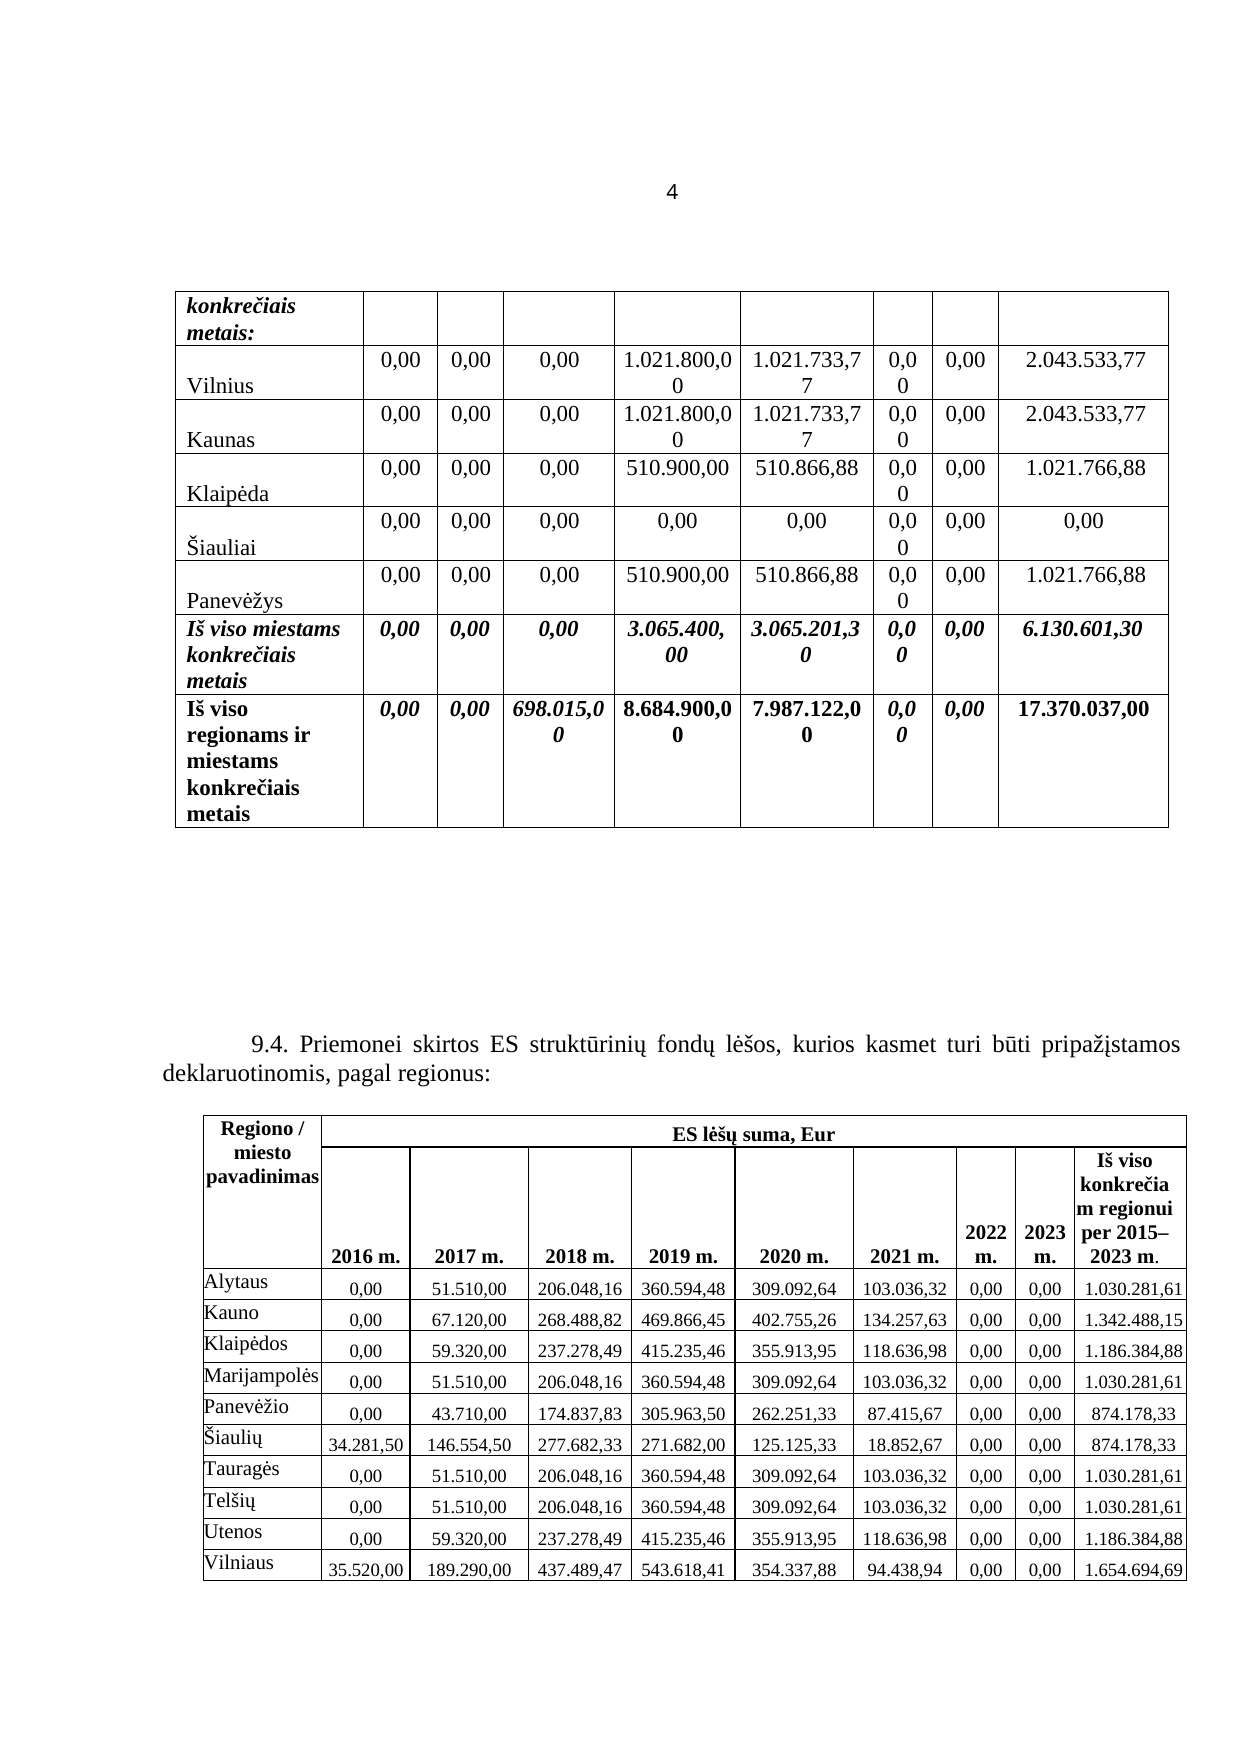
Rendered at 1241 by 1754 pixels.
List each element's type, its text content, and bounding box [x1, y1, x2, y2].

table_cell 0,00 [364, 400, 437, 452]
table_cell 0,00 [874, 561, 932, 614]
table_cell 0,00 [933, 615, 998, 694]
table_cell [504, 292, 614, 345]
table_cell 0,00 [322, 1488, 409, 1518]
table_cell 0,00 [322, 1300, 409, 1330]
table_cell 0,00 [364, 615, 437, 694]
table_cell 0,00 [615, 507, 740, 560]
table_cell 0,00 [874, 454, 932, 506]
table_cell 2017 m. [411, 1148, 528, 1268]
table_cell 0,00 [957, 1519, 1015, 1549]
table_cell 87.415,67 [854, 1394, 956, 1424]
table_cell 0,00 [1016, 1394, 1074, 1424]
table_cell Iš viso konkrečiam regionui per 2015–2023 m. [1075, 1148, 1186, 1268]
table_cell 0,00 [957, 1425, 1015, 1455]
table_cell 0,00 [874, 615, 932, 694]
table_cell 0,00 [322, 1331, 409, 1362]
table_cell 237.278,49 [529, 1519, 631, 1549]
table_cell 1.654.694,69 [1075, 1550, 1186, 1580]
table_cell 0,00 [957, 1488, 1015, 1518]
table_cell 415.235,46 [632, 1519, 734, 1549]
table_cell 1.186.384,88 [1075, 1331, 1186, 1362]
table_cell 103.036,32 [854, 1363, 956, 1393]
table_cell 271.682,00 [632, 1425, 734, 1455]
table_cell 94.438,94 [854, 1550, 956, 1580]
table_cell 8.684.900,00 [615, 695, 740, 827]
table_cell 3.065.400,00 [615, 615, 740, 694]
table_cell 437.489,47 [529, 1550, 631, 1580]
text 9.4. Priemonei skirtos ES struktūrinių fondų lėšos, kurios kasmet turi būti pripažįstamos deklaruotinomis, pagal regionus: [162, 1029, 1181, 1086]
table_cell 0,00 [364, 561, 437, 614]
table_cell [364, 292, 437, 345]
table_cell 0,00 [874, 400, 932, 452]
table_cell Panevėžio [204, 1394, 321, 1424]
table_cell 355.913,95 [736, 1519, 853, 1549]
table_cell 59.320,00 [411, 1519, 528, 1549]
table_cell 174.837,83 [529, 1394, 631, 1424]
table_cell 1.186.384,88 [1075, 1519, 1186, 1549]
table_cell 0,00 [504, 454, 614, 506]
table_cell 0,00 [438, 695, 503, 827]
table_cell 0,00 [1016, 1269, 1074, 1299]
table_cell Tauragės [204, 1456, 321, 1487]
table_cell Panevėžys [176, 561, 363, 614]
table_cell 0,00 [322, 1394, 409, 1424]
table_cell 0,00 [933, 507, 998, 560]
table_cell Šiauliai [176, 507, 363, 560]
table_cell 1.030.281,61 [1075, 1363, 1186, 1393]
table_cell [438, 292, 503, 345]
table_cell 35.520,00 [322, 1550, 409, 1580]
table_cell 206.048,16 [529, 1269, 631, 1299]
table_cell 1.342.488,15 [1075, 1300, 1186, 1330]
table_cell [741, 292, 873, 345]
table_cell 0,00 [504, 346, 614, 399]
table_cell 0,00 [933, 454, 998, 506]
table_cell 0,00 [999, 507, 1168, 560]
table_cell Klaipėdos [204, 1331, 321, 1362]
table_cell Šiaulių [204, 1425, 321, 1455]
table_cell 118.636,98 [854, 1331, 956, 1362]
table_cell 2021 m. [854, 1148, 956, 1268]
table_cell 51.510,00 [411, 1488, 528, 1518]
table_cell 34.281,50 [322, 1425, 409, 1455]
table_cell 7.987.122,00 [741, 695, 873, 827]
table_header Regiono / miesto pavadinimas [204, 1116, 321, 1268]
table_cell 0,00 [1016, 1300, 1074, 1330]
table_cell 0,00 [438, 346, 503, 399]
table_cell [999, 292, 1168, 345]
table_cell 415.235,46 [632, 1331, 734, 1362]
table_cell 51.510,00 [411, 1363, 528, 1393]
table_cell 360.594,48 [632, 1488, 734, 1518]
table_cell 0,00 [438, 561, 503, 614]
table_cell 262.251,33 [736, 1394, 853, 1424]
table_cell 698.015,00 [504, 695, 614, 827]
table_cell 17.370.037,00 [999, 695, 1168, 827]
table_cell Telšių [204, 1488, 321, 1518]
table_cell 0,00 [957, 1394, 1015, 1424]
table_cell 360.594,48 [632, 1363, 734, 1393]
table_cell 2019 m. [632, 1148, 734, 1268]
table_cell 874.178,33 [1075, 1425, 1186, 1455]
table_cell 0,00 [957, 1550, 1015, 1580]
table_cell 2020 m. [736, 1148, 853, 1268]
table_cell 309.092,64 [736, 1363, 853, 1393]
table_cell 3.065.201,30 [741, 615, 873, 694]
table_cell 43.710,00 [411, 1394, 528, 1424]
table_cell Utenos [204, 1519, 321, 1549]
table_cell 0,00 [874, 695, 932, 827]
table_cell 0,00 [364, 346, 437, 399]
table_cell Kaunas [176, 400, 363, 452]
table_cell 309.092,64 [736, 1488, 853, 1518]
table_cell 0,00 [933, 400, 998, 452]
table_cell 1.021.800,00 [615, 400, 740, 452]
table_cell 0,00 [322, 1456, 409, 1487]
table_cell 206.048,16 [529, 1488, 631, 1518]
table_cell 189.290,00 [411, 1550, 528, 1580]
table_cell 0,00 [322, 1269, 409, 1299]
table_cell 125.125,33 [736, 1425, 853, 1455]
table_cell 0,00 [1016, 1331, 1074, 1362]
table_cell 146.554,50 [411, 1425, 528, 1455]
table_cell 543.618,41 [632, 1550, 734, 1580]
table_cell 0,00 [504, 507, 614, 560]
table_cell 2.043.533,77 [999, 400, 1168, 452]
table_cell 0,00 [957, 1456, 1015, 1487]
table_cell 103.036,32 [854, 1488, 956, 1518]
table_cell 0,00 [504, 400, 614, 452]
table_cell 355.913,95 [736, 1331, 853, 1362]
table_cell 1.021.766,88 [999, 454, 1168, 506]
table_cell 6.130.601,30 [999, 615, 1168, 694]
table_cell 309.092,64 [736, 1269, 853, 1299]
table_cell Alytaus [204, 1269, 321, 1299]
table_cell 206.048,16 [529, 1456, 631, 1487]
table_cell 0,00 [364, 507, 437, 560]
table_cell Vilnius [176, 346, 363, 399]
table_cell 0,00 [1016, 1550, 1074, 1580]
table_cell [874, 292, 932, 345]
table_cell 206.048,16 [529, 1363, 631, 1393]
table_cell 0,00 [438, 400, 503, 452]
table_cell 103.036,32 [854, 1269, 956, 1299]
table_cell Vilniaus [204, 1550, 321, 1580]
table_cell Klaipėda [176, 454, 363, 506]
table_cell 1.021.800,00 [615, 346, 740, 399]
table_cell 1.030.281,61 [1075, 1488, 1186, 1518]
table_cell 360.594,48 [632, 1269, 734, 1299]
table_cell 0,00 [1016, 1425, 1074, 1455]
table_cell 1.030.281,61 [1075, 1456, 1186, 1487]
table_cell 402.755,26 [736, 1300, 853, 1330]
table_cell 0,00 [438, 507, 503, 560]
table_cell 309.092,64 [736, 1456, 853, 1487]
table_cell 0,00 [741, 507, 873, 560]
table_cell 59.320,00 [411, 1331, 528, 1362]
table_cell 268.488,82 [529, 1300, 631, 1330]
table_cell 354.337,88 [736, 1550, 853, 1580]
table_cell 0,00 [933, 346, 998, 399]
table_header ES lėšų suma, Eur [322, 1116, 1186, 1146]
table_cell 2.043.533,77 [999, 346, 1168, 399]
table_cell 469.866,45 [632, 1300, 734, 1330]
table_cell 1.030.281,61 [1075, 1269, 1186, 1299]
table_cell 1.021.733,77 [741, 400, 873, 452]
table_cell 67.120,00 [411, 1300, 528, 1330]
table_cell 0,00 [1016, 1363, 1074, 1393]
table_cell 103.036,32 [854, 1456, 956, 1487]
table_cell 0,00 [322, 1363, 409, 1393]
table_cell 0,00 [438, 454, 503, 506]
table_cell 2018 m. [529, 1148, 631, 1268]
table_cell 134.257,63 [854, 1300, 956, 1330]
table_cell 0,00 [364, 454, 437, 506]
table_cell 0,00 [874, 346, 932, 399]
table_cell [933, 292, 998, 345]
table_cell 0,00 [957, 1331, 1015, 1362]
table_cell 0,00 [874, 507, 932, 560]
table_cell 51.510,00 [411, 1269, 528, 1299]
table_cell 0,00 [322, 1519, 409, 1549]
table_cell 1.021.766,88 [999, 561, 1168, 614]
table_cell 2022 m. [957, 1148, 1015, 1268]
table_cell 0,00 [1016, 1519, 1074, 1549]
table_cell 0,00 [1016, 1456, 1074, 1487]
table_cell 51.510,00 [411, 1456, 528, 1487]
table_cell 0,00 [957, 1300, 1015, 1330]
table_cell konkrečiais metais: [176, 292, 363, 345]
table_cell 0,00 [504, 561, 614, 614]
table_cell 510.866,88 [741, 454, 873, 506]
table_cell 305.963,50 [632, 1394, 734, 1424]
table_cell 277.682,33 [529, 1425, 631, 1455]
table_cell 237.278,49 [529, 1331, 631, 1362]
table_cell 360.594,48 [632, 1456, 734, 1487]
table_cell 0,00 [1016, 1488, 1074, 1518]
table_cell 510.900,00 [615, 454, 740, 506]
table_cell 874.178,33 [1075, 1394, 1186, 1424]
table_cell Marijampolės [204, 1363, 321, 1393]
table_cell 0,00 [957, 1269, 1015, 1299]
table_cell Iš viso regionams ir miestams konkrečiais metais [176, 695, 363, 827]
table_cell 0,00 [933, 695, 998, 827]
table_cell 0,00 [957, 1363, 1015, 1393]
table_cell 118.636,98 [854, 1519, 956, 1549]
table_cell Iš viso miestams konkrečiais metais [176, 615, 363, 694]
table_cell 1.021.733,77 [741, 346, 873, 399]
table_cell Kauno [204, 1300, 321, 1330]
table_cell 0,00 [933, 561, 998, 614]
table_cell [615, 292, 740, 345]
table_cell 510.900,00 [615, 561, 740, 614]
table_cell 0,00 [504, 615, 614, 694]
table_cell 0,00 [438, 615, 503, 694]
table_cell 510.866,88 [741, 561, 873, 614]
table_cell 2016 m. [322, 1148, 409, 1268]
table_cell 18.852,67 [854, 1425, 956, 1455]
table_cell 0,00 [364, 695, 437, 827]
table_cell 2023 m. [1016, 1148, 1074, 1268]
